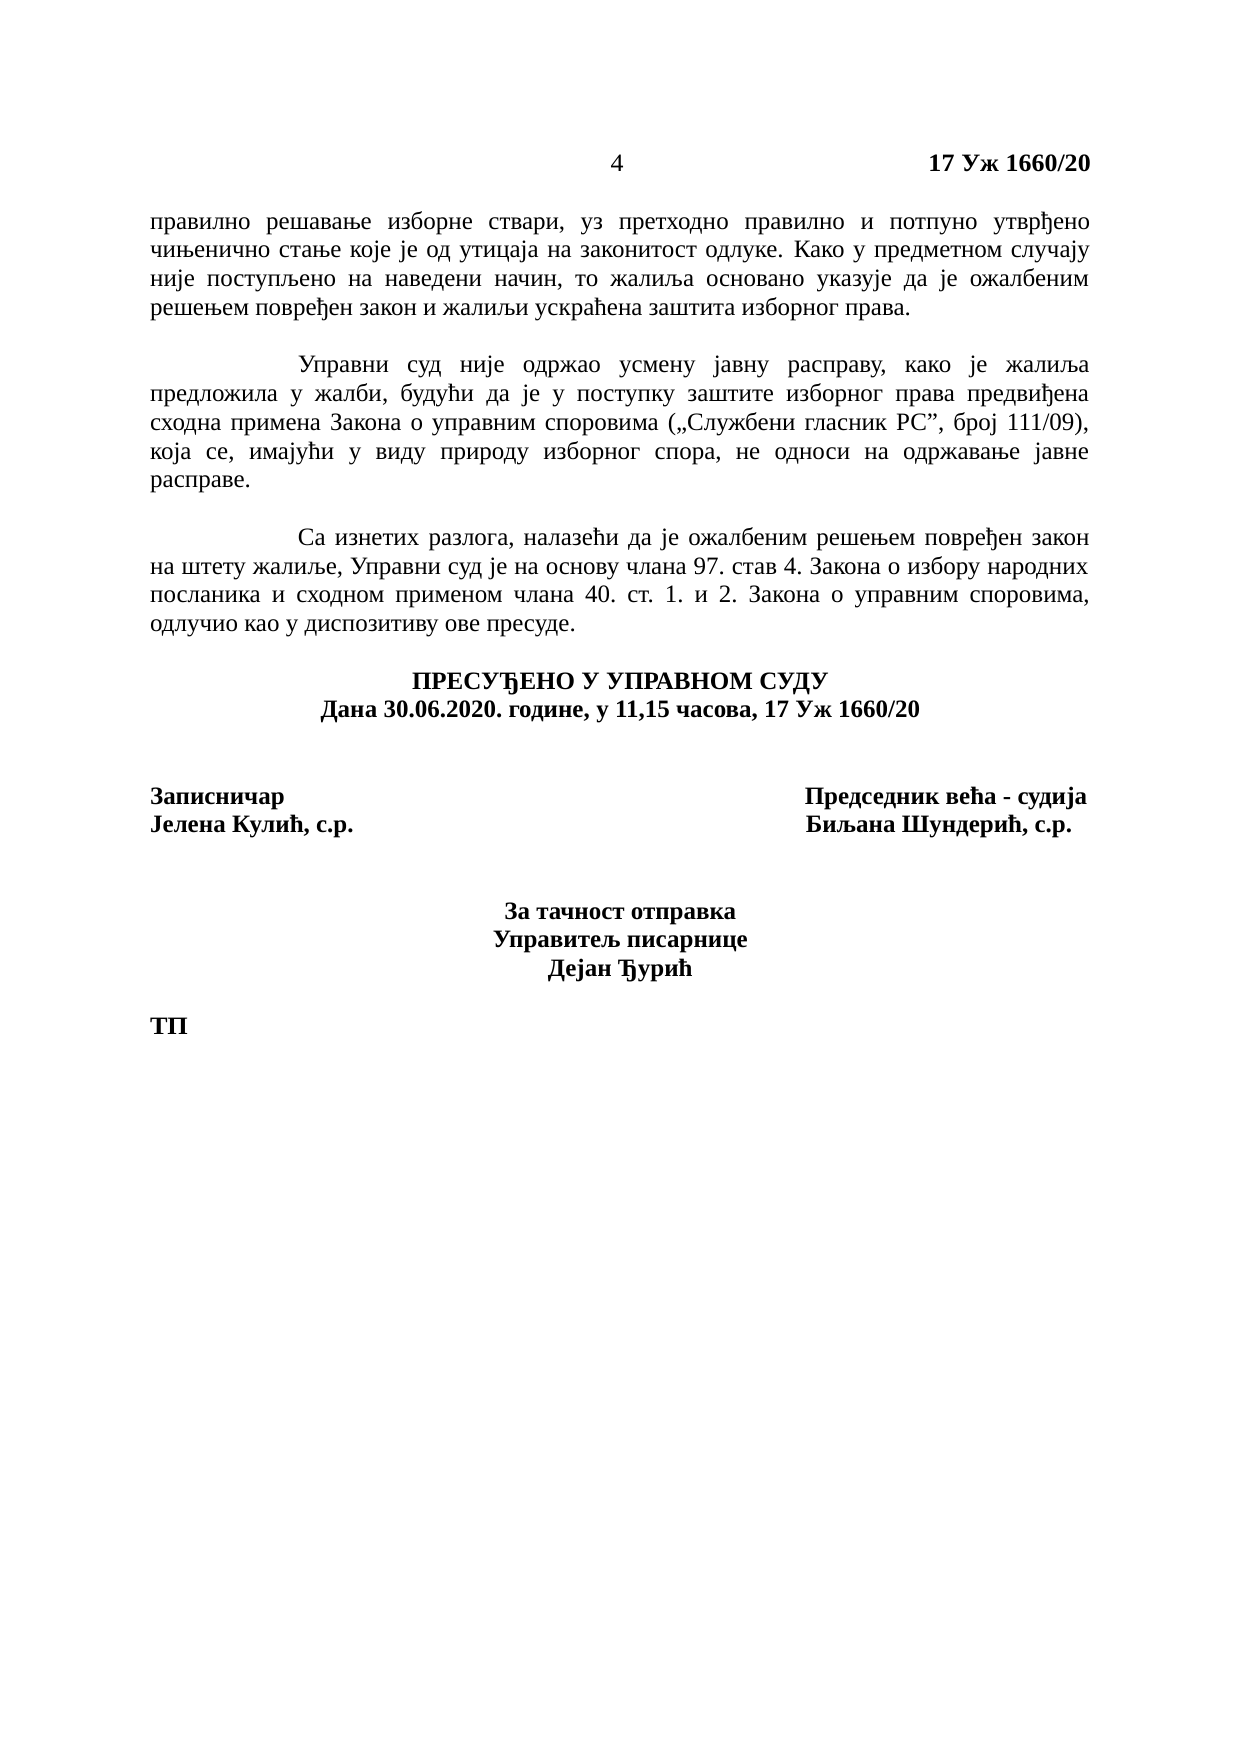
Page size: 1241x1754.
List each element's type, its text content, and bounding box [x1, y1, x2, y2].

text Записничар Председник већа - судија [150, 781, 1090, 809]
text За тачност отправка [150, 896, 1090, 924]
text ПРЕСУЂЕНО У УПРАВНОМ СУДУ [150, 666, 1090, 694]
text Са изнетих разлога, налазећи да је ожалбеним решењем повређен закон на штету жалиље, Управни суд је на основу члана 97. став 4. Закона о избору народних посланика и сходном применом члана 40. ст. 1. и 2. Закона о управним споровима, одлучио као у диспозитиву ове пресуде. [150, 522, 1090, 637]
text Управитељ писарнице [150, 924, 1090, 953]
text ТП [150, 1011, 1090, 1039]
text Дана 30.06.2020. године, у 11,15 часова, 17 Уж 1660/20 [150, 694, 1090, 723]
text Управни суд није одржао усмену јавну расправу, како је жалиља предложила у жалби, будући да је у поступку заштите изборног права предвиђена сходна примена Закона о управним споровима („Службени гласник РС”, број 111/09), која се, имајући у виду природу изборног спора, не односи на одржавање јавне расправе. [150, 349, 1090, 493]
text Дејан Ђурић [150, 953, 1090, 982]
text Јелена Кулић, с.р. Биљана Шундерић, с.р. [150, 809, 1090, 838]
text правилно решавање изборне ствари, уз претходно правилно и потпуно утврђено чињенично стање које је од утицаја на законитост одлуке. Како у предметном случају није поступљено на наведени начин, то жалиља основано указује да је ожалбеним решењем повређен закон и жалиљи ускраћена заштита изборног права. [150, 206, 1090, 321]
